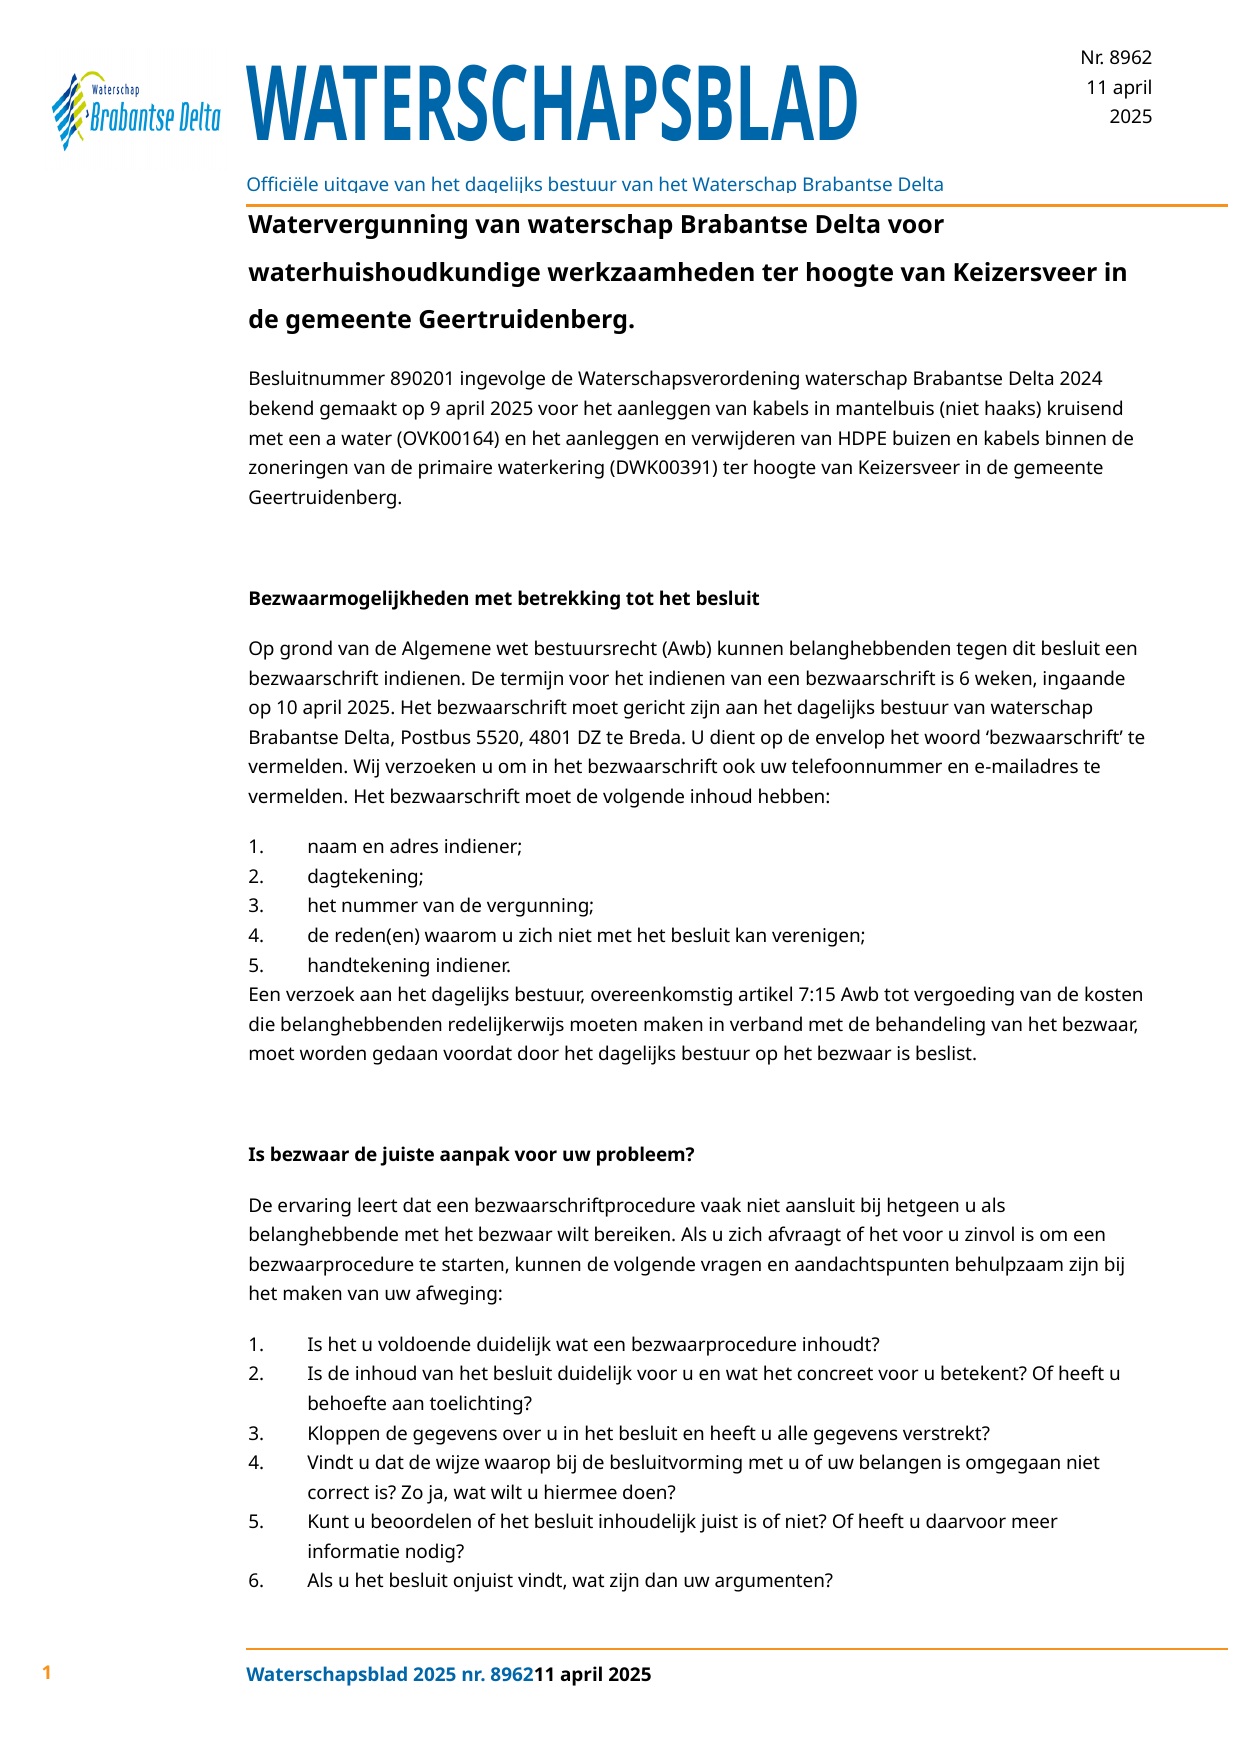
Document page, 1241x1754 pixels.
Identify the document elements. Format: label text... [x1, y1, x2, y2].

list Kunt u beoordelen of het besluit inhoudelijk juist is of niet? Of heeft u daarvoor meer informatie nodig? [248, 1508, 1152, 1564]
list dagtekening; [248, 863, 1152, 889]
text Is bezwaar de juiste aanpak voor uw probleem? [248, 1141, 1152, 1167]
list Is het u voldoende duidelijk wat een bezwaarprocedure inhoudt? [248, 1331, 1152, 1357]
picture [41, 47, 231, 172]
text Bezwaarmogelijkheden met betrekking tot het besluit [248, 585, 1152, 610]
list handtekening indiener. [248, 952, 1152, 977]
list Is de inhoud van het besluit duidelijk voor u en wat het concreet voor u betekent? Of heeft u behoefte aan toelichting? [248, 1361, 1152, 1416]
list naam en adres indiener; [248, 833, 1152, 859]
text Op grond van de Algemene wet bestuursrecht (Awb) kunnen belanghebbenden tegen dit besluit een bezwaarschrift indienen. De termijn voor het indienen van een bezwaarschrift is 6 weken, ingaande op 10 april 2025. Het bezwaarschrift moet gericht zijn aan het dagelijks bestuur van waterschap Brabantse Delta, Postbus 5520, 4801 DZ te Breda. U dient op de envelop het woord ‘bezwaarschrift’ te vermelden. Wij verzoeken u om in het bezwaarschrift ook uw telefoonnummer en e‑mailadres te vermelden. Het bezwaarschrift moet de volgende inhoud hebben: [248, 635, 1152, 809]
list Vindt u dat de wijze waarop bij de besluitvorming met u of uw belangen is omgegaan niet correct is? Zo ja, wat wilt u hiermee doen? [248, 1449, 1152, 1504]
text Watervergunning van waterschap Brabantse Delta voor waterhuishoudkundige werkzaamheden ter hoogte van Keizersveer in de gemeente Geertruidenberg. [248, 207, 1152, 336]
list de reden(en) waarom u zich niet met het besluit kan verenigen; [248, 922, 1152, 948]
list het nummer van de vergunning; [248, 893, 1152, 918]
list Als u het besluit onjuist vindt, wat zijn dan uw argumenten? [248, 1568, 1152, 1593]
list Kloppen de gegevens over u in het besluit en heeft u alle gegevens verstrekt? [248, 1420, 1152, 1445]
text Besluitnummer 890201 ingevolge de Waterschapsverordening waterschap Brabantse Delta 2024 bekend gemaakt op 9 april 2025 voor het aanleggen van kabels in mantelbuis (niet haaks) kruisend met een a water (OVK00164) en het aanleggen en verwijderen van HDPE buizen en kabels binnen de zoneringen van de primaire waterkering (DWK00391) ter hoogte van Keizersveer in de gemeente Geertruidenberg. [248, 366, 1152, 509]
text Een verzoek aan het dagelijks bestuur, overeenkomstig artikel 7:15 Awb tot vergoeding van de kosten die belanghebbenden redelijkerwijs moeten maken in verband met de behandeling van het bezwaar, moet worden gedaan voordat door het dagelijks bestuur op het bezwaar is beslist. [248, 981, 1152, 1066]
text De ervaring leert dat een bezwaarschriftprocedure vaak niet aansluit bij hetgeen u als belanghebbende met het bezwaar wilt bereiken. Als u zich afvraagt of het voor u zinvol is om een bezwaarprocedure te starten, kunnen de volgende vragen en aandachtspunten behulpzaam zijn bij het maken van uw afweging: [248, 1192, 1152, 1306]
